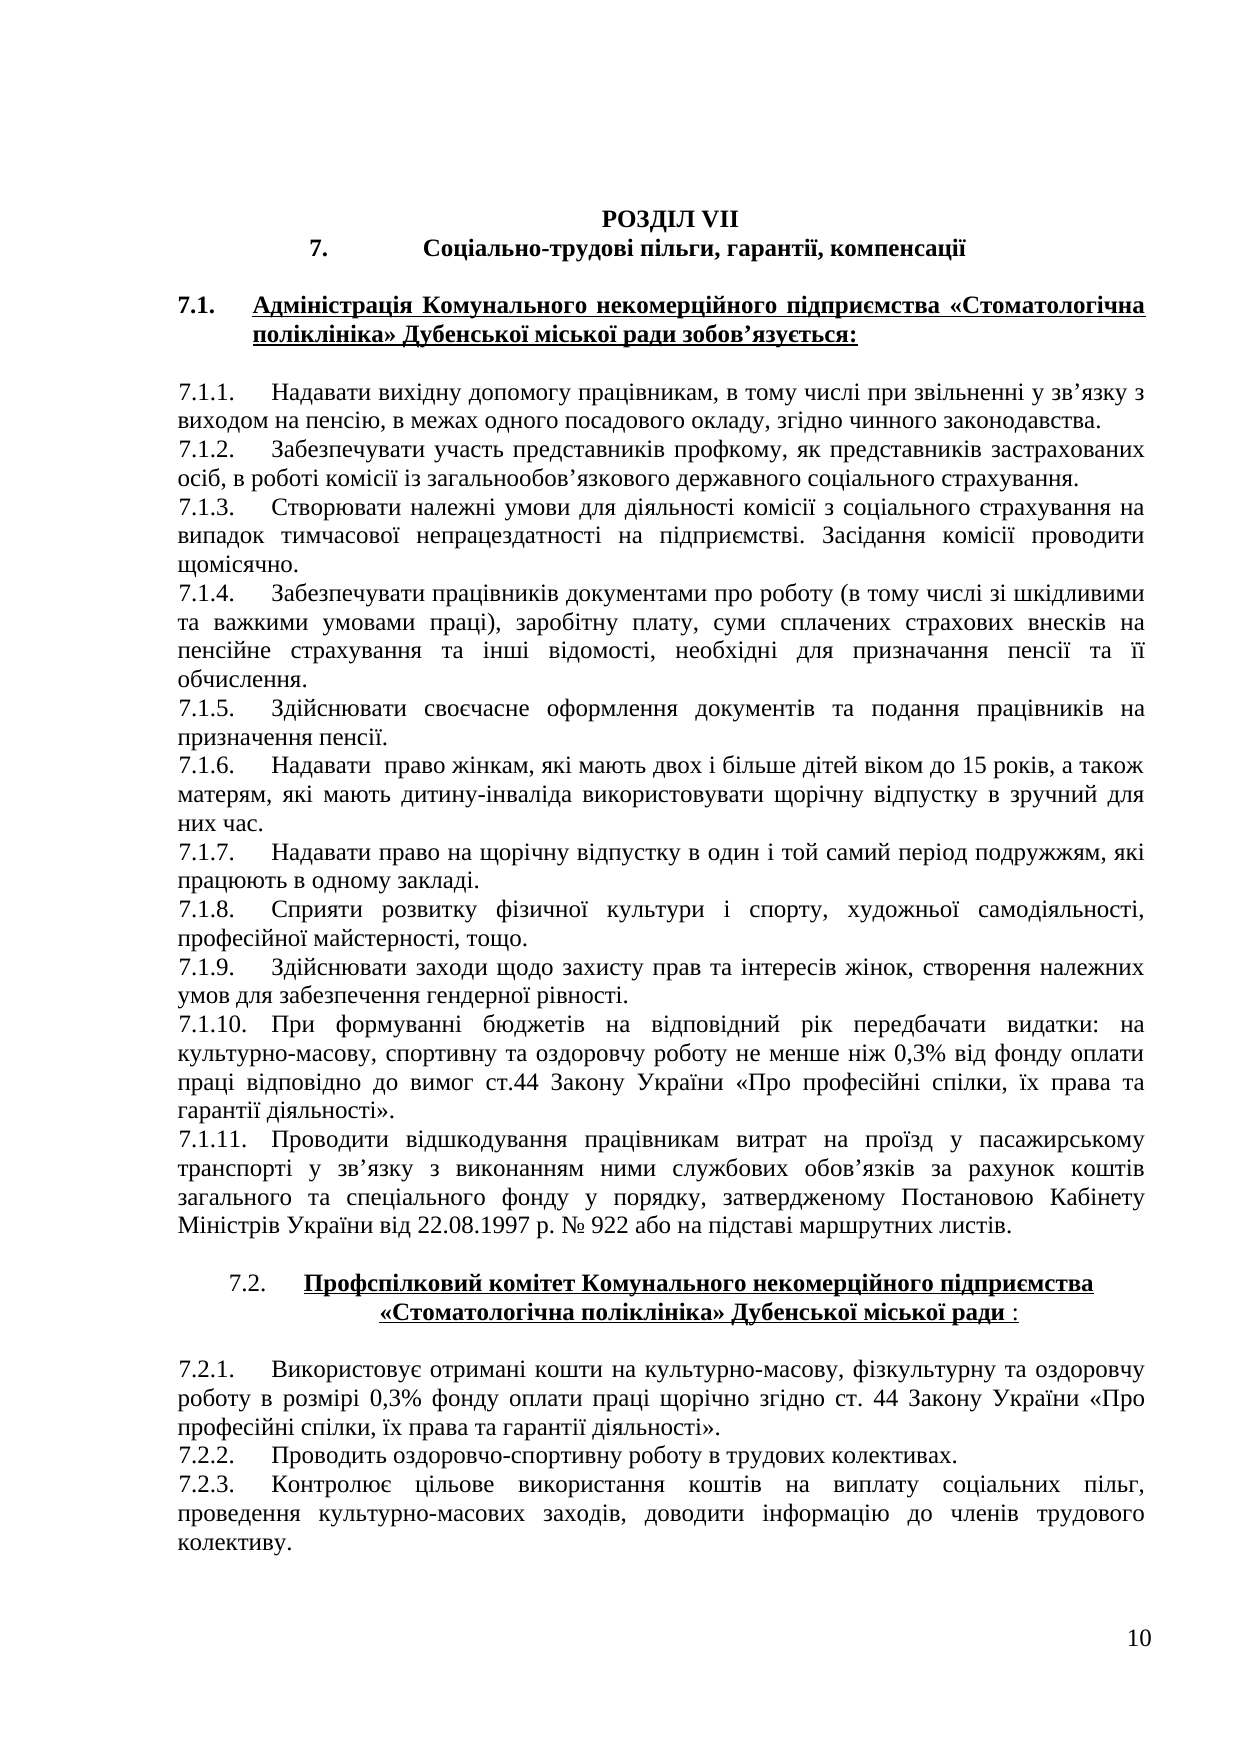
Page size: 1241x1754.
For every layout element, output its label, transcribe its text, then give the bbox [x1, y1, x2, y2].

list Використовує отримані кошти на культурно-масову, фізкультурну та оздоровчу роботу в розмірі 0,3% фонду оплати праці щорічно згідно ст. 44 Закону України «Про професійні спілки, їх права та гарантії діяльності». [177, 1354, 1146, 1441]
list Соціально-трудові пільги, гарантії, компенсації [129, 233, 1146, 262]
list Адміністрація Комунального некомерційного підприємства «Стоматологічна поліклініка» Дубенської міської ради зобов’язується: [177, 291, 1146, 348]
list Контролює цільове використання коштів на виплату соціальних пільг, проведення культурно-масових заходів, доводити інформацію до членів трудового колективу. [177, 1469, 1146, 1556]
list Надавати вихідну допомогу працівникам, в тому числі при звільненні у зв’язку з виходом на пенсію, в межах одного посадового окладу, згідно чинного законодавства. [177, 377, 1146, 434]
list Створювати належні умови для діяльності комісії з соціального страхування на випадок тимчасової непрацездатності на підприємстві. Засідання комісії проводити щомісячно. [177, 492, 1146, 578]
list Здійснювати заходи щодо захисту прав та інтересів жінок, створення належних умов для забезпечення гендерної рівності. [177, 952, 1146, 1009]
list Забезпечувати участь представників профкому, як представників застрахованих осіб, в роботі комісії із загальнообов’язкового державного соціального страхування. [177, 434, 1146, 492]
list Здійснювати своєчасне оформлення документів та подання працівників на призначення пенсії. [177, 693, 1146, 751]
list Надавати право на щорічну відпустку в один і той самий період подружжям, які працюють в одному закладі. [177, 837, 1146, 894]
list Проводити відшкодування працівникам витрат на проїзд у пасажирському транспорті у зв’язку з виконанням ними службових обов’язків за рахунок коштів загального та спеціального фонду у порядку, затвердженому Постановою Кабінету Міністрів України від 22.08.1997 р. № 922 або на підставі маршрутних листів. [177, 1124, 1146, 1239]
list Сприяти розвитку фізичної культури і спорту, художньої самодіяльності, професійної майстерності, тощо. [177, 894, 1146, 952]
list При формуванні бюджетів на відповідний рік передбачати видатки: на культурно-масову, спортивну та оздоровчу роботу не менше ніж 0,3% від фонду оплати праці відповідно до вимог ст.44 Закону України «Про професійні спілки, їх права та гарантії діяльності». [177, 1009, 1146, 1124]
list Профспілковий комітет Комунального некомерційного підприємства «Стоматологічна поліклініка» Дубенської міської ради : [177, 1268, 1146, 1326]
list Забезпечувати працівників документами про роботу (в тому числі зі шкідливими та важкими умовами праці), заробітну плату, суми сплачених страхових внесків на пенсійне страхування та інші відомості, необхідні для призначання пенсії та її обчислення. [177, 578, 1146, 693]
list Проводить оздоровчо-спортивну роботу в трудових колективах. [177, 1441, 1146, 1469]
list Надавати право жінкам, які мають двох і більше дітей віком до 15 років, а також матерям, які мають дитину-інваліда використовувати щорічну відпустку в зручний для них час. [177, 751, 1146, 837]
text РОЗДІЛ VІІ [195, 204, 1146, 233]
